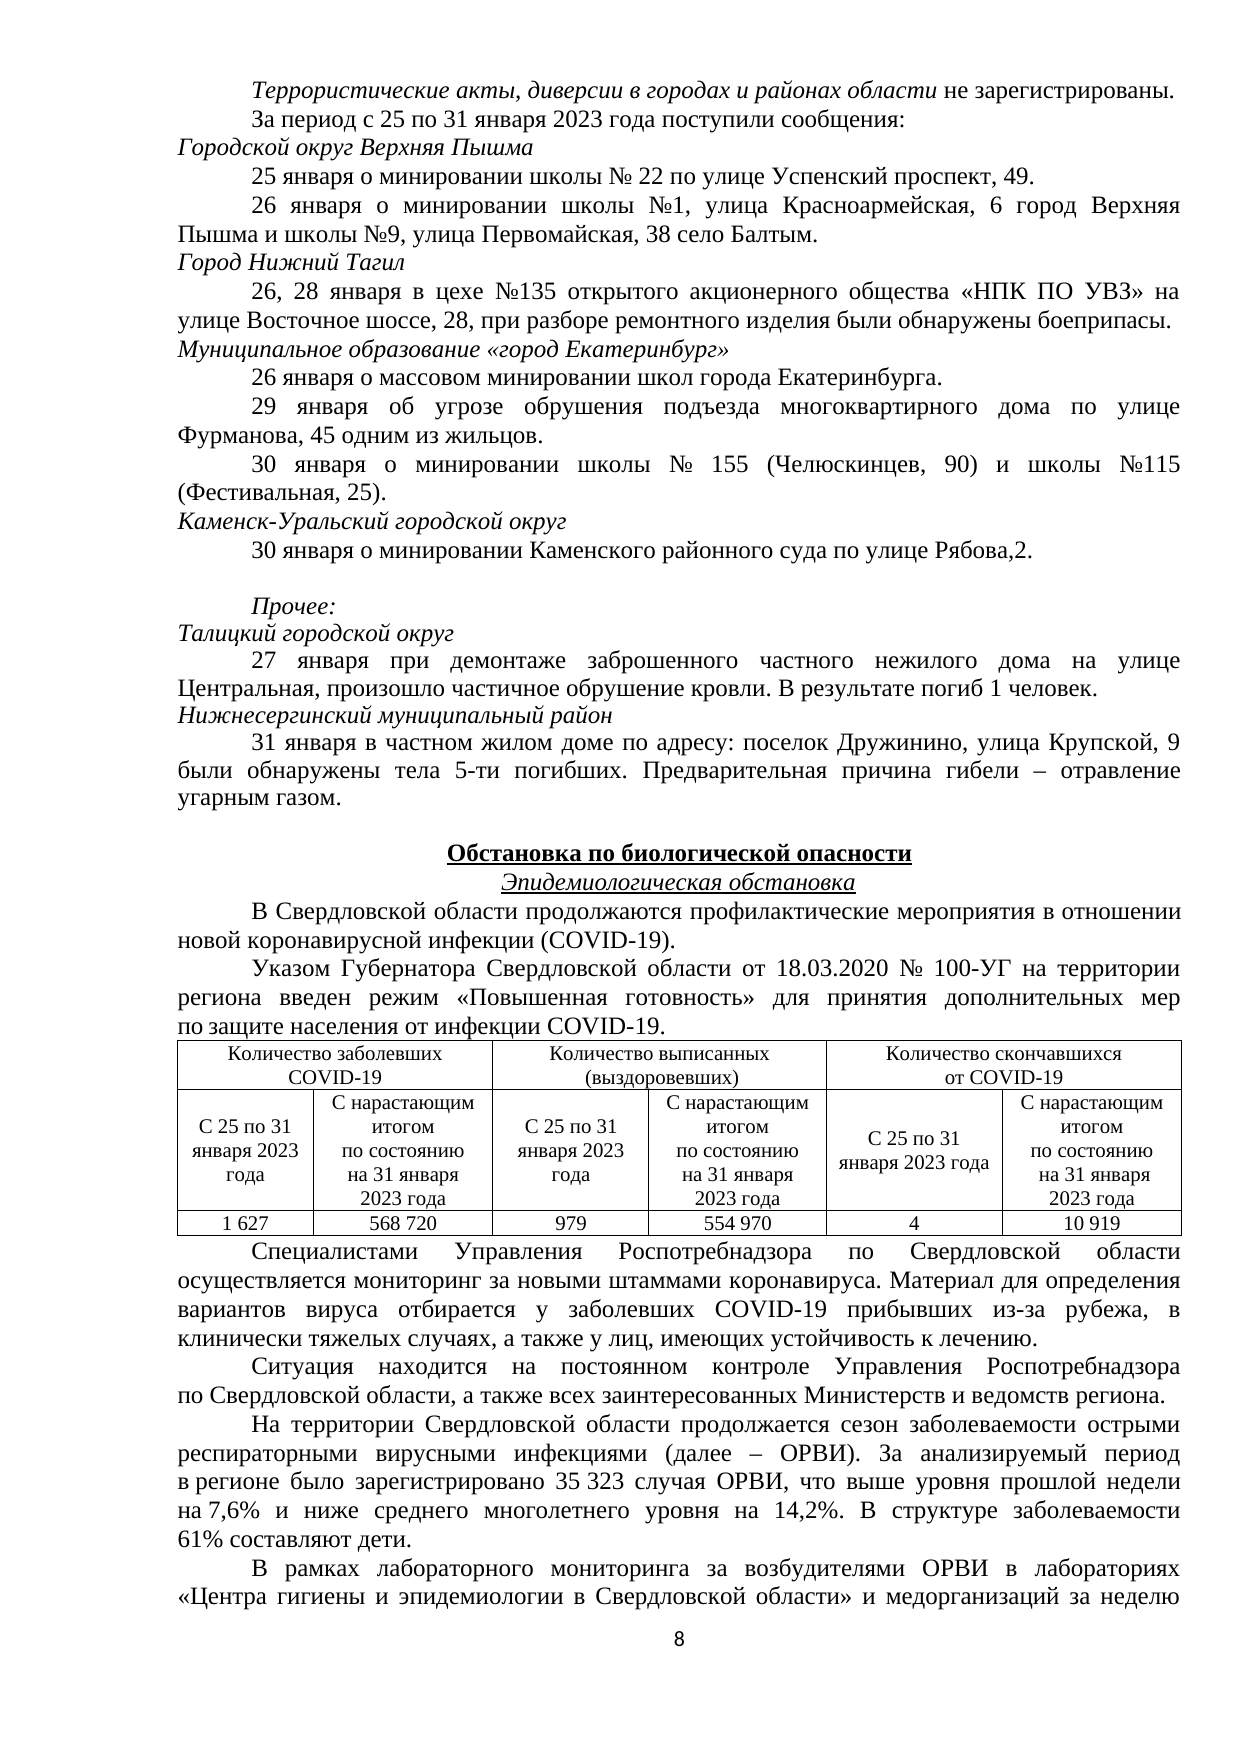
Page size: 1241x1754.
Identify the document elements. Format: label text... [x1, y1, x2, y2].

text Город Нижний Тагил [177, 247, 1181, 276]
text 25 января о минировании школы № 22 по улице Успенский проспект, 49. [177, 161, 1181, 190]
text 26 января о минировании школы №1, улица Красноармейская, 6 город Верхняя Пышма и школы №9, улица Первомайская, 38 село Балтым. [177, 190, 1181, 247]
text Талицкий городской округ [177, 620, 1181, 647]
text 26 января о массовом минировании школ города Екатеринбурга. [177, 362, 1181, 391]
text Нижнесергинский муниципальный район [177, 702, 1181, 729]
text Прочее: [177, 592, 1181, 620]
text 27 января при демонтаже заброшенного частного нежилого дома на улице Центральная, произошло частичное обрушение кровли. В результате погиб 1 человек. [177, 647, 1181, 702]
text 31 января в частном жилом доме по адресу: поселок Дружинино, улица Крупской, 9 были обнаружены тела 5-ти погибших. Предварительная причина гибели – отравление угарным газом. [177, 729, 1181, 811]
table_cell С 25 по 31 января 2023 года [178, 1090, 313, 1210]
text 30 января о минировании Каменского районного суда по улице Рябова,2. [177, 535, 1181, 564]
text Муниципальное образование «город Екатеринбург» [177, 334, 1181, 362]
text 30 января о минировании школы № 155 (Челюскинцев, 90) и школы №115 (Фестивальная, 25). [177, 449, 1181, 506]
text Указом Губернатора Свердловской области от 18.03.2020 № 100-УГ на территории региона введен режим «Повышенная готовность» для принятия дополнительных мер по защите населения от инфекции COVID-19. [177, 953, 1181, 1040]
table_cell 10 919 [1003, 1211, 1181, 1235]
text Эпидемиологическая обстановка [177, 867, 1181, 896]
table_cell 979 [493, 1211, 648, 1235]
text Ситуация находится на постоянном контроле Управления Роспотребнадзора по Свердловской области, а также всех заинтересованных Министерств и ведомств региона. [177, 1351, 1181, 1409]
table_cell С нарастающим итогом по состоянию на 31 января 2023 года [314, 1090, 492, 1210]
text Обстановка по биологической опасности [177, 838, 1181, 867]
table_cell 554 970 [649, 1211, 826, 1235]
text На территории Свердловской области продолжается сезон заболеваемости острыми респираторными вирусными инфекциями (далее – ОРВИ). За анализируемый период в регионе было зарегистрировано 35 323 случая ОРВИ, что выше уровня прошлой недели на 7,6% и ниже среднего многолетнего уровня на 14,2%. В структуре заболеваемости 61% составляют дети. [177, 1409, 1181, 1553]
text 26, 28 января в цехе №135 открытого акционерного общества «НПК ПО УВЗ» на улице Восточное шоссе, 28, при разборе ремонтного изделия были обнаружены боеприпасы. [177, 276, 1181, 334]
table_cell С нарастающим итогом по состоянию на 31 января 2023 года [649, 1090, 826, 1210]
table_cell 1 627 [178, 1211, 313, 1235]
text В Свердловской области продолжаются профилактические мероприятия в отношении новой коронавирусной инфекции (COVID-19). [177, 896, 1181, 953]
text За период с 25 по 31 января 2023 года поступили сообщения: [177, 104, 1181, 132]
text Каменск-Уральский городской округ [177, 506, 1181, 535]
table_cell 4 [827, 1211, 1002, 1235]
table_header Количество заболевших COVID-19 [178, 1041, 492, 1089]
table_header Количество скончавшихся от COVID-19 [827, 1041, 1181, 1089]
text Городской округ Верхняя Пышма [177, 132, 1181, 161]
table_cell С 25 по 31 января 2023 года [827, 1090, 1002, 1210]
text Специалистами Управления Роспотребнадзора по Свердловской области осуществляется мониторинг за новыми штаммами коронавируса. Материал для определения вариантов вируса отбирается у заболевших COVID-19 прибывших из-за рубежа, в клинически тяжелых случаях, а также у лиц, имеющих устойчивость к лечению. [177, 1236, 1181, 1351]
table_cell С нарастающим итогом по состоянию на 31 января 2023 года [1003, 1090, 1181, 1210]
table_header Количество выписанных (выздоровевших) [493, 1041, 826, 1089]
table_cell 568 720 [314, 1211, 492, 1235]
table_cell С 25 по 31 января 2023 года [493, 1090, 648, 1210]
text Террористические акты, диверсии в городах и районах области не зарегистрированы. [177, 75, 1181, 104]
text В рамках лабораторного мониторинга за возбудителями ОРВИ в лабораториях «Центра гигиены и эпидемиологии в Свердловской области» и медорганизаций за неделю [177, 1553, 1181, 1610]
text 29 января об угрозе обрушения подъезда многоквартирного дома по улице Фурманова, 45 одним из жильцов. [177, 391, 1181, 449]
